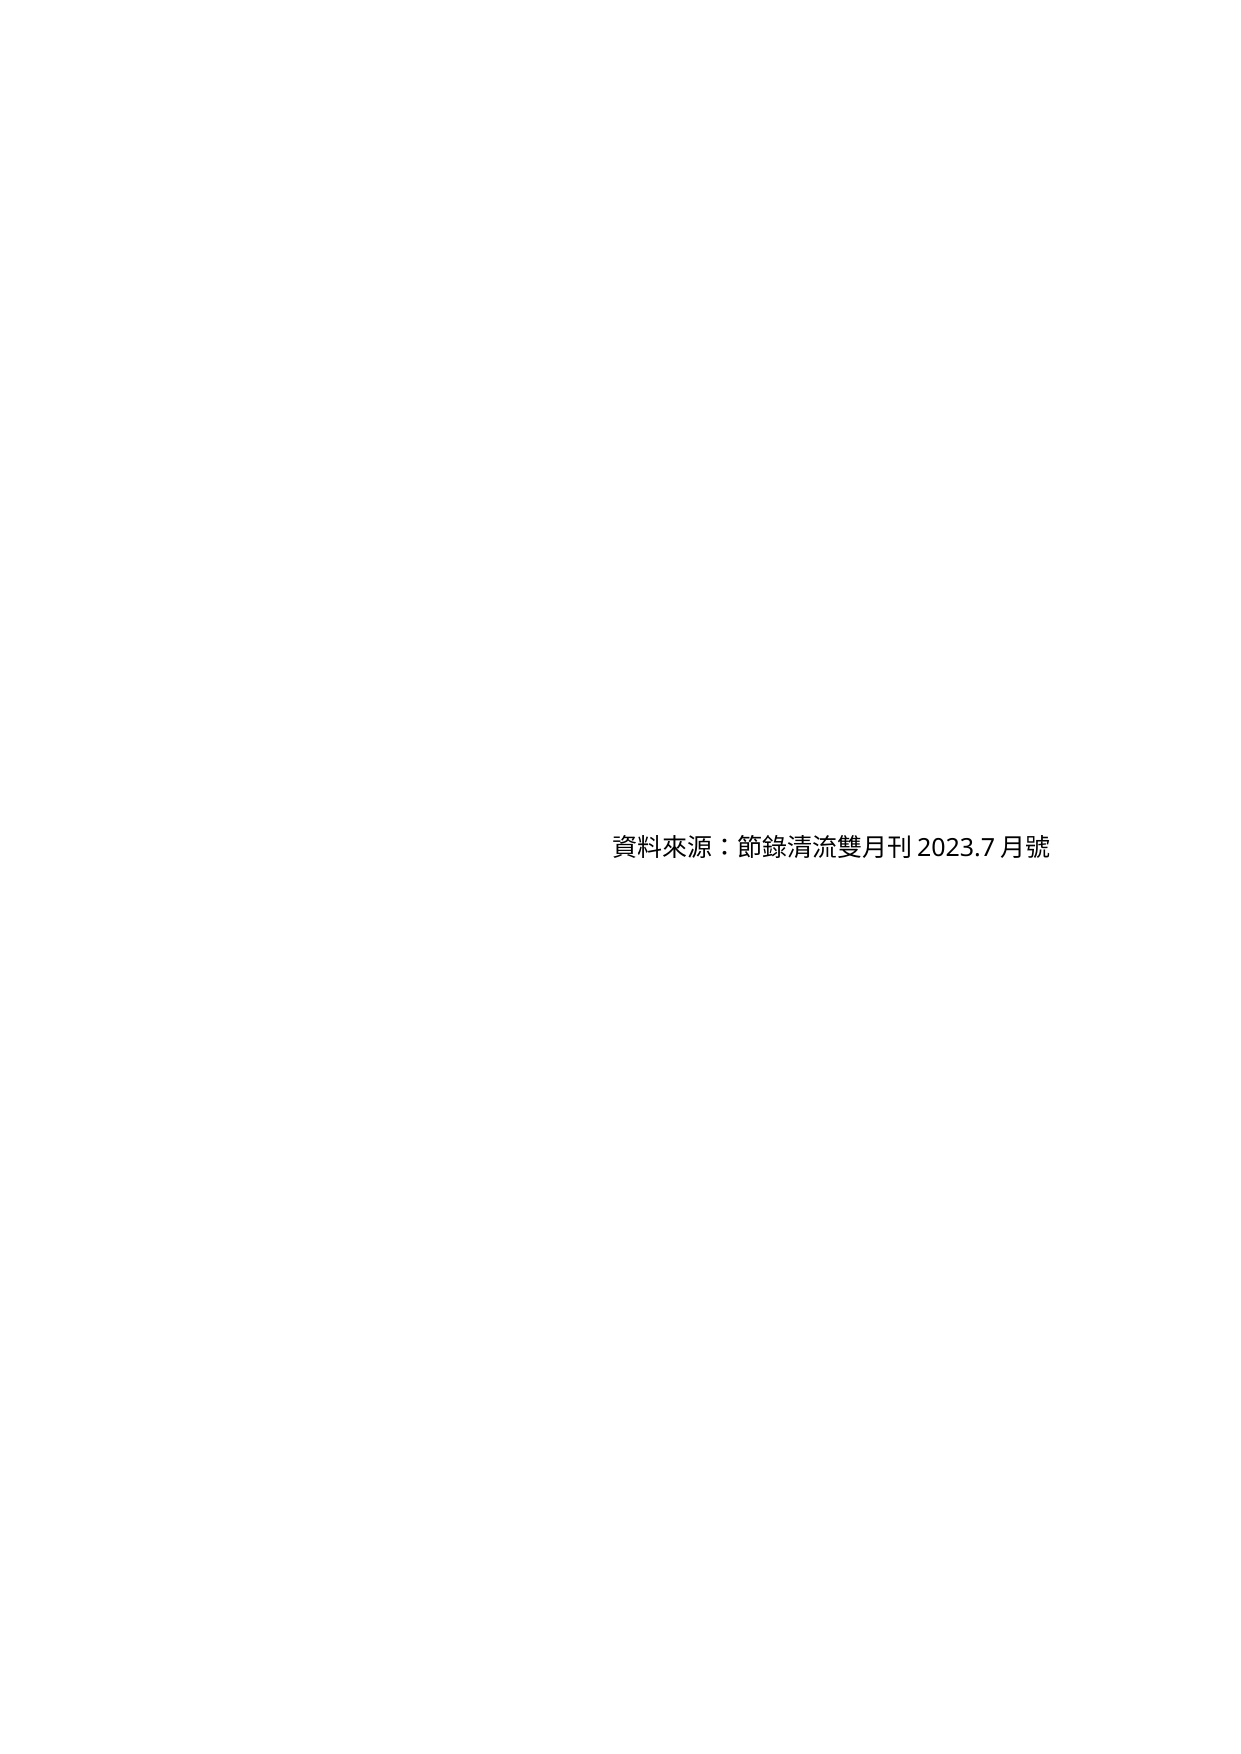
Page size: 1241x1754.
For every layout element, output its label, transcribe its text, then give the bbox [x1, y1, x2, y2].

text 資料來源：節錄清流雙月刊2023.7月號 [612, 827, 1058, 863]
